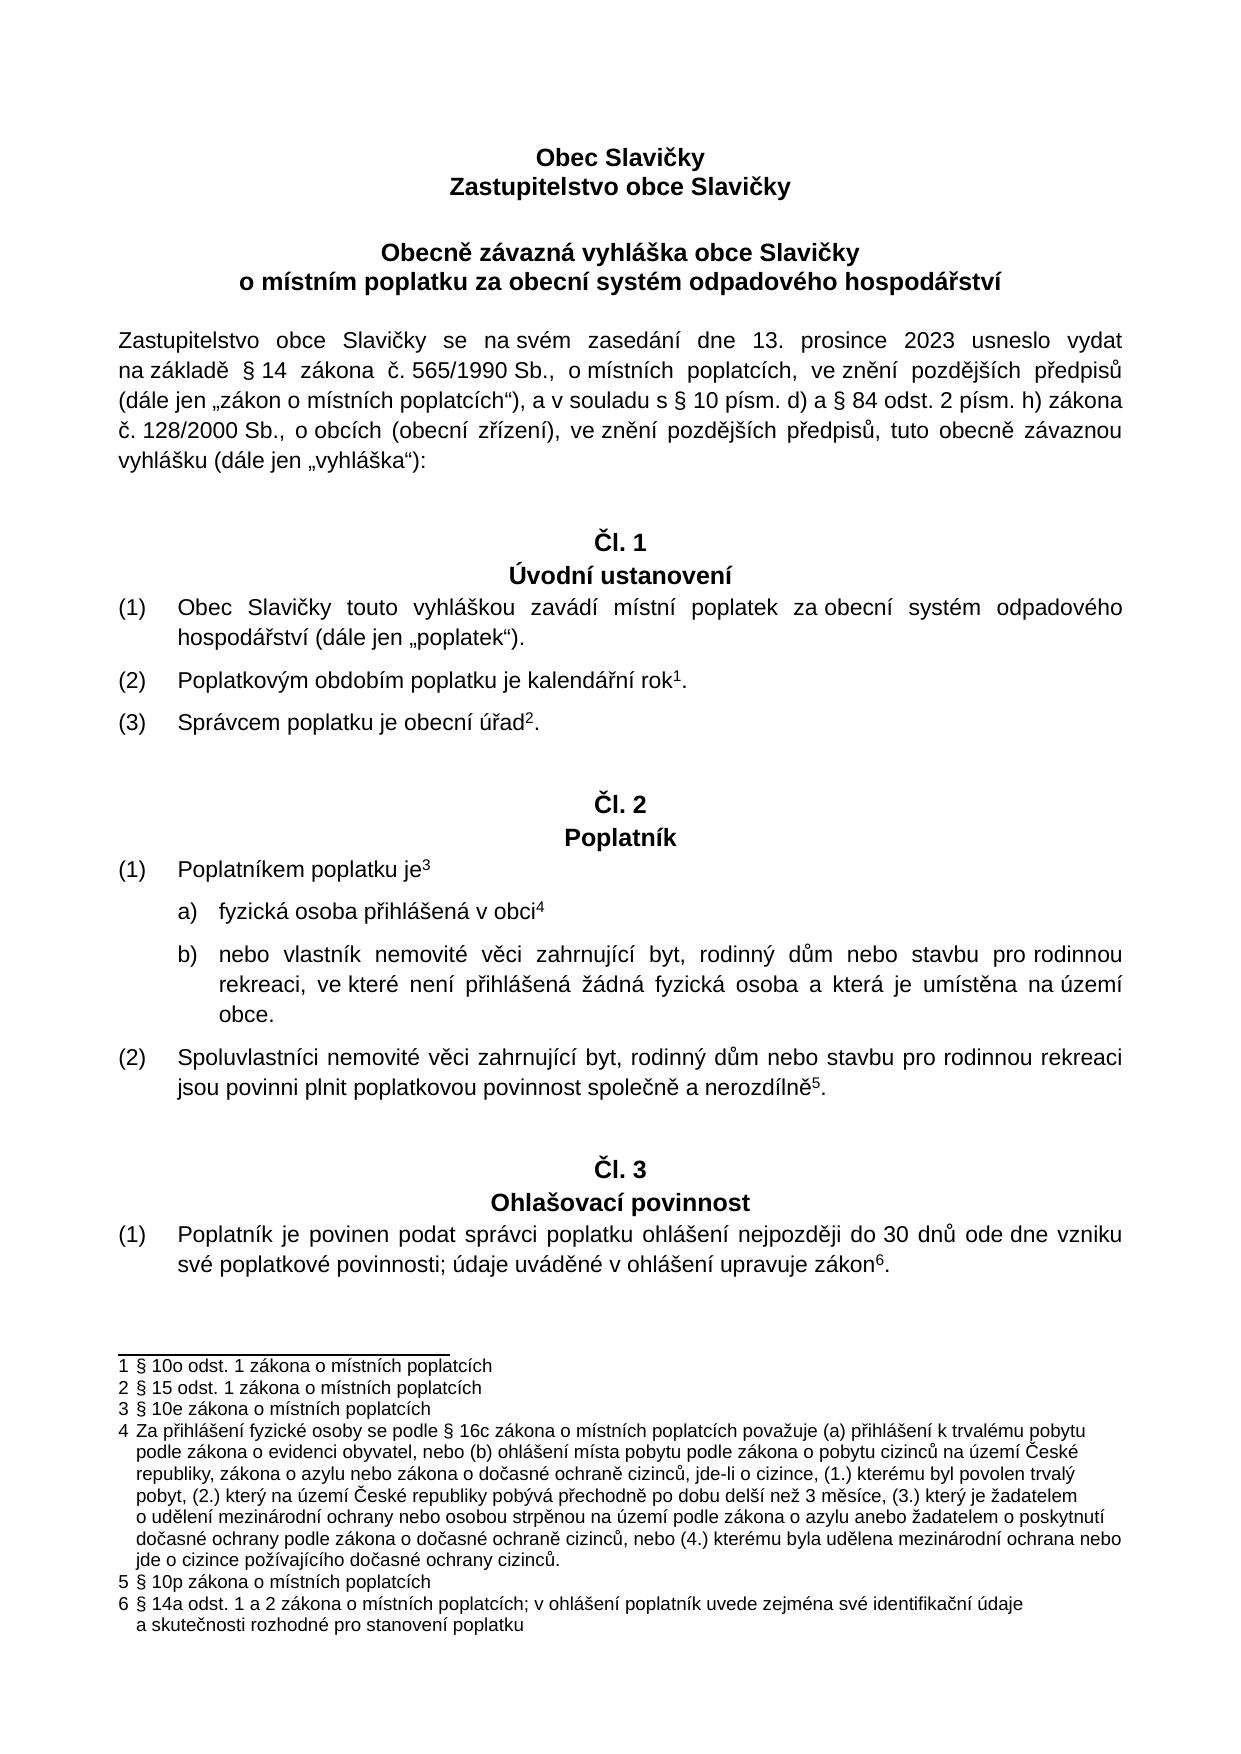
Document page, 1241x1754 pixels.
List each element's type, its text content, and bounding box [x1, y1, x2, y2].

subtitle Obecně závazná vyhláška obce Slavičky o místním poplatku za obecní systém odpadového hospodářství [118, 238, 1122, 295]
list nebo vlastník nemovité věci zahrnující byt, rodinný dům nebo stavbu pro rodinnou rekreaci, ve které není přihlášená žádná fyzická osoba a která je umístěna na území obce. [177, 941, 1122, 1028]
subtitle Čl. 2 Poplatník [118, 789, 1122, 851]
subtitle Čl. 1 Úvodní ustanovení [118, 528, 1122, 589]
subtitle Čl. 3 Ohlašovací povinnost [118, 1154, 1122, 1216]
list fyzická osoba přihlášená v obci [177, 898, 1122, 925]
list Za přihlášení fyzické osoby se podle § 16c zákona o místních poplatcích považuje (a) přihlášení k trvalému pobytu podle zákona o evidenci obyvatel, nebo (b) ohlášení místa pobytu podle zákona o pobytu cizinců na území České republiky, zákona o azylu nebo zákona o dočasné ochraně cizinců, jde-li o cizince, (1.) kterému byl povolen trvalý pobyt, (2.) který na území České republiky pobývá přechodně po dobu delší než 3 měsíce, (3.) který je žadatelem o udělení mezinárodní ochrany nebo osobou strpěnou na území podle zákona o azylu anebo žadatelem o poskytnutí dočasné ochrany podle zákona o dočasné ochraně cizinců, nebo (4.) kterému byla udělena mezinárodní ochrana nebo jde o cizince požívajícího dočasné ochrany cizinců. [118, 1420, 1122, 1571]
list § 10o odst. 1 zákona o místních poplatcích [118, 1355, 1122, 1377]
list § 10e zákona o místních poplatcích [118, 1398, 1122, 1420]
list Obec Slavičky touto vyhláškou zavádí místní poplatek za obecní systém odpadového hospodářství (dále jen „poplatek“). [118, 594, 1122, 650]
list Poplatkovým obdobím poplatku je kalendářní rok. [118, 667, 1122, 693]
list Spoluvlastníci nemovité věci zahrnující byt, rodinný dům nebo stavbu pro rodinnou rekreaci jsou povinni plnit poplatkovou povinnost společně a nerozdílně. [118, 1044, 1122, 1101]
list Poplatníkem poplatku je [118, 856, 1122, 882]
title Obec Slavičky Zastupitelstvo obce Slavičky [118, 143, 1122, 201]
list Poplatník je povinen podat správci poplatku ohlášení nejpozději do 30 dnů ode dne vzniku své poplatkové povinnosti; údaje uváděné v ohlášení upravuje zákon. [118, 1221, 1122, 1277]
text Zastupitelstvo obce Slavičky se na svém zasedání dne 13. prosince 2023 usneslo vydat na základě § 14 zákona č. 565/1990 Sb., o místních poplatcích, ve znění pozdějších předpisů (dále jen „zákon o místních poplatcích“), a v souladu s § 10 písm. d) a § 84 odst. 2 písm. h) zákona č. 128/2000 Sb., o obcích (obecní zřízení), ve znění pozdějších předpisů, tuto obecně závaznou vyhlášku (dále jen „vyhláška“): [118, 327, 1122, 474]
list § 15 odst. 1 zákona o místních poplatcích [118, 1377, 1122, 1398]
list § 10p zákona o místních poplatcích [118, 1571, 1122, 1592]
list Správcem poplatku je obecní úřad. [118, 709, 1122, 736]
list § 14a odst. 1 a 2 zákona o místních poplatcích; v ohlášení poplatník uvede zejména své identifikační údaje a skutečnosti rozhodné pro stanovení poplatku [118, 1592, 1122, 1635]
